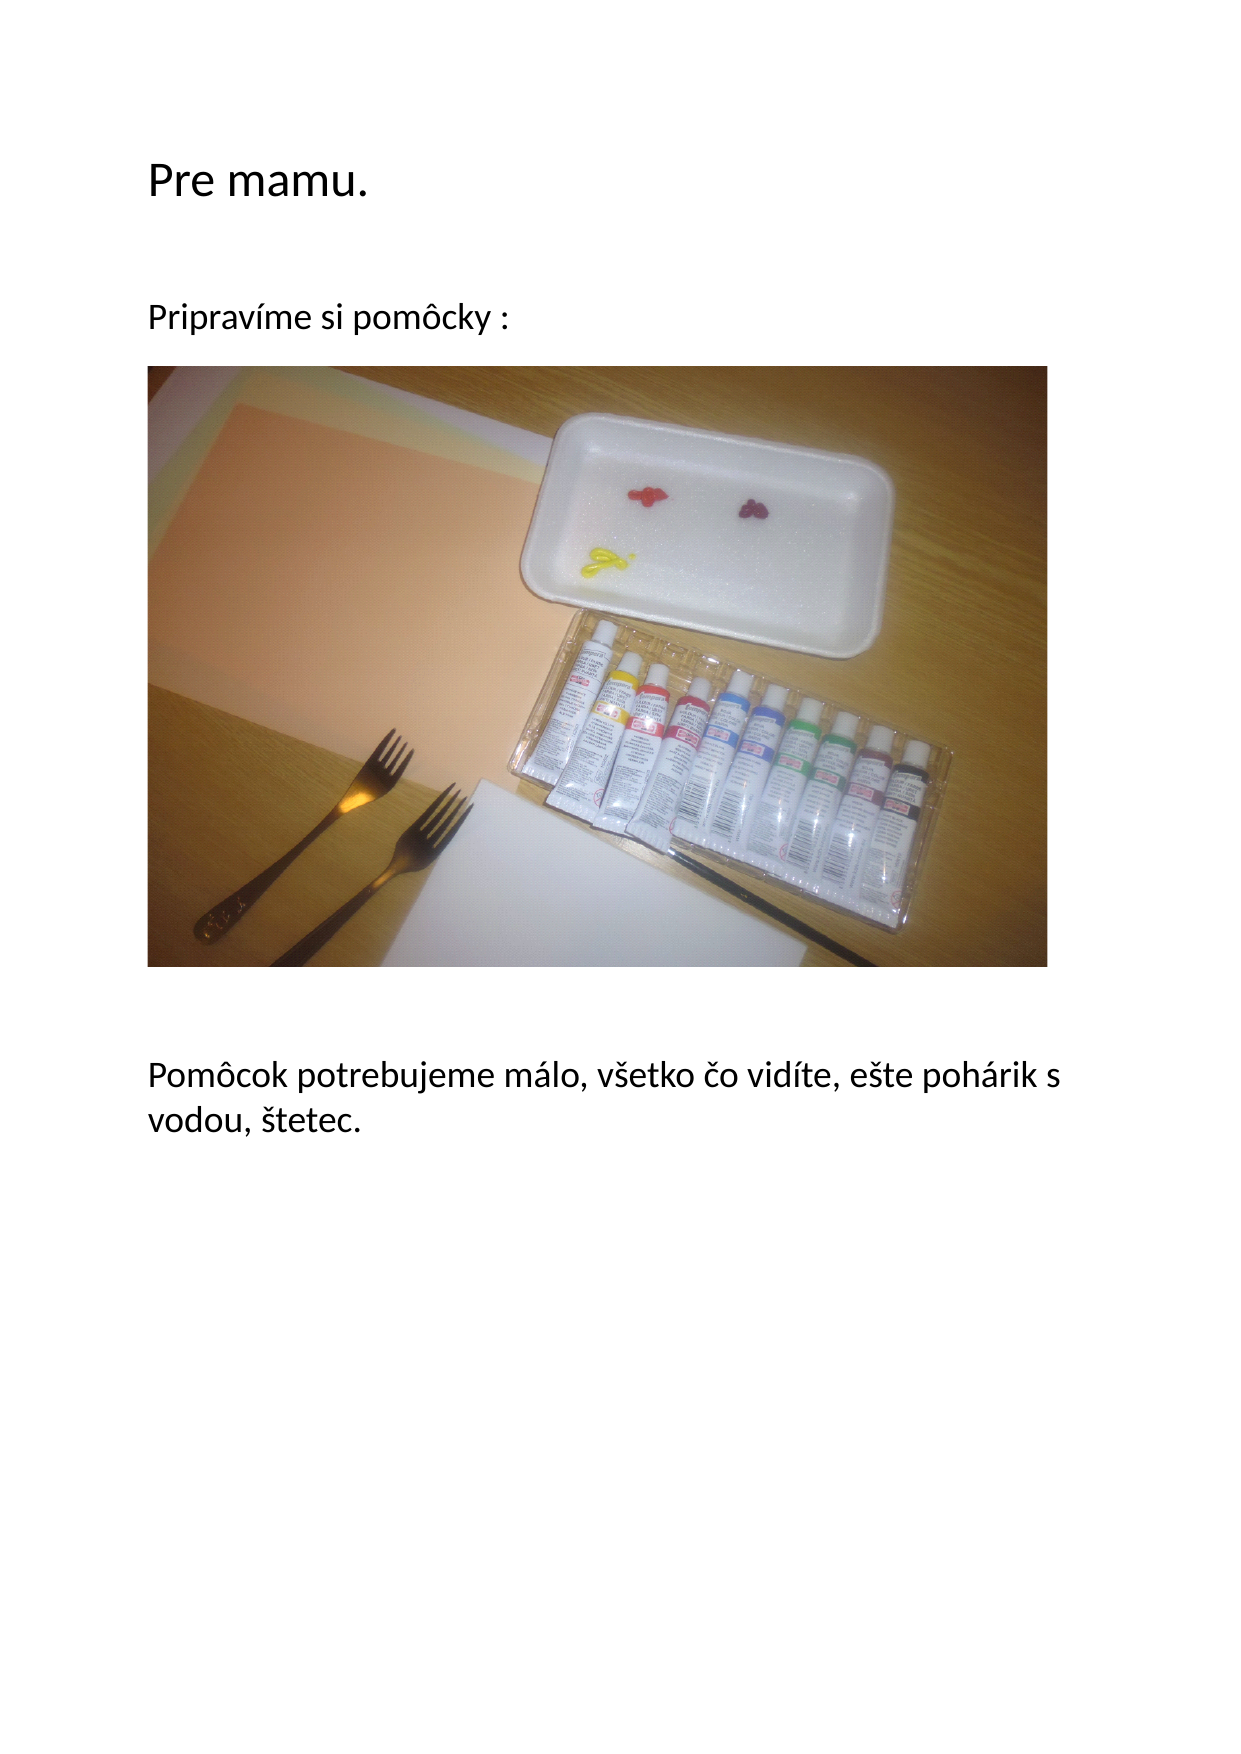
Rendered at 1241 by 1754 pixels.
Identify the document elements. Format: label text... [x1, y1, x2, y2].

text Pripravíme si pomôcky : [148, 293, 1093, 338]
text Pomôcok potrebujeme málo, všetko čo vidíte, ešte pohárik s vodou, štetec. [148, 1051, 1093, 1142]
text Pre mamu. [148, 148, 1093, 209]
